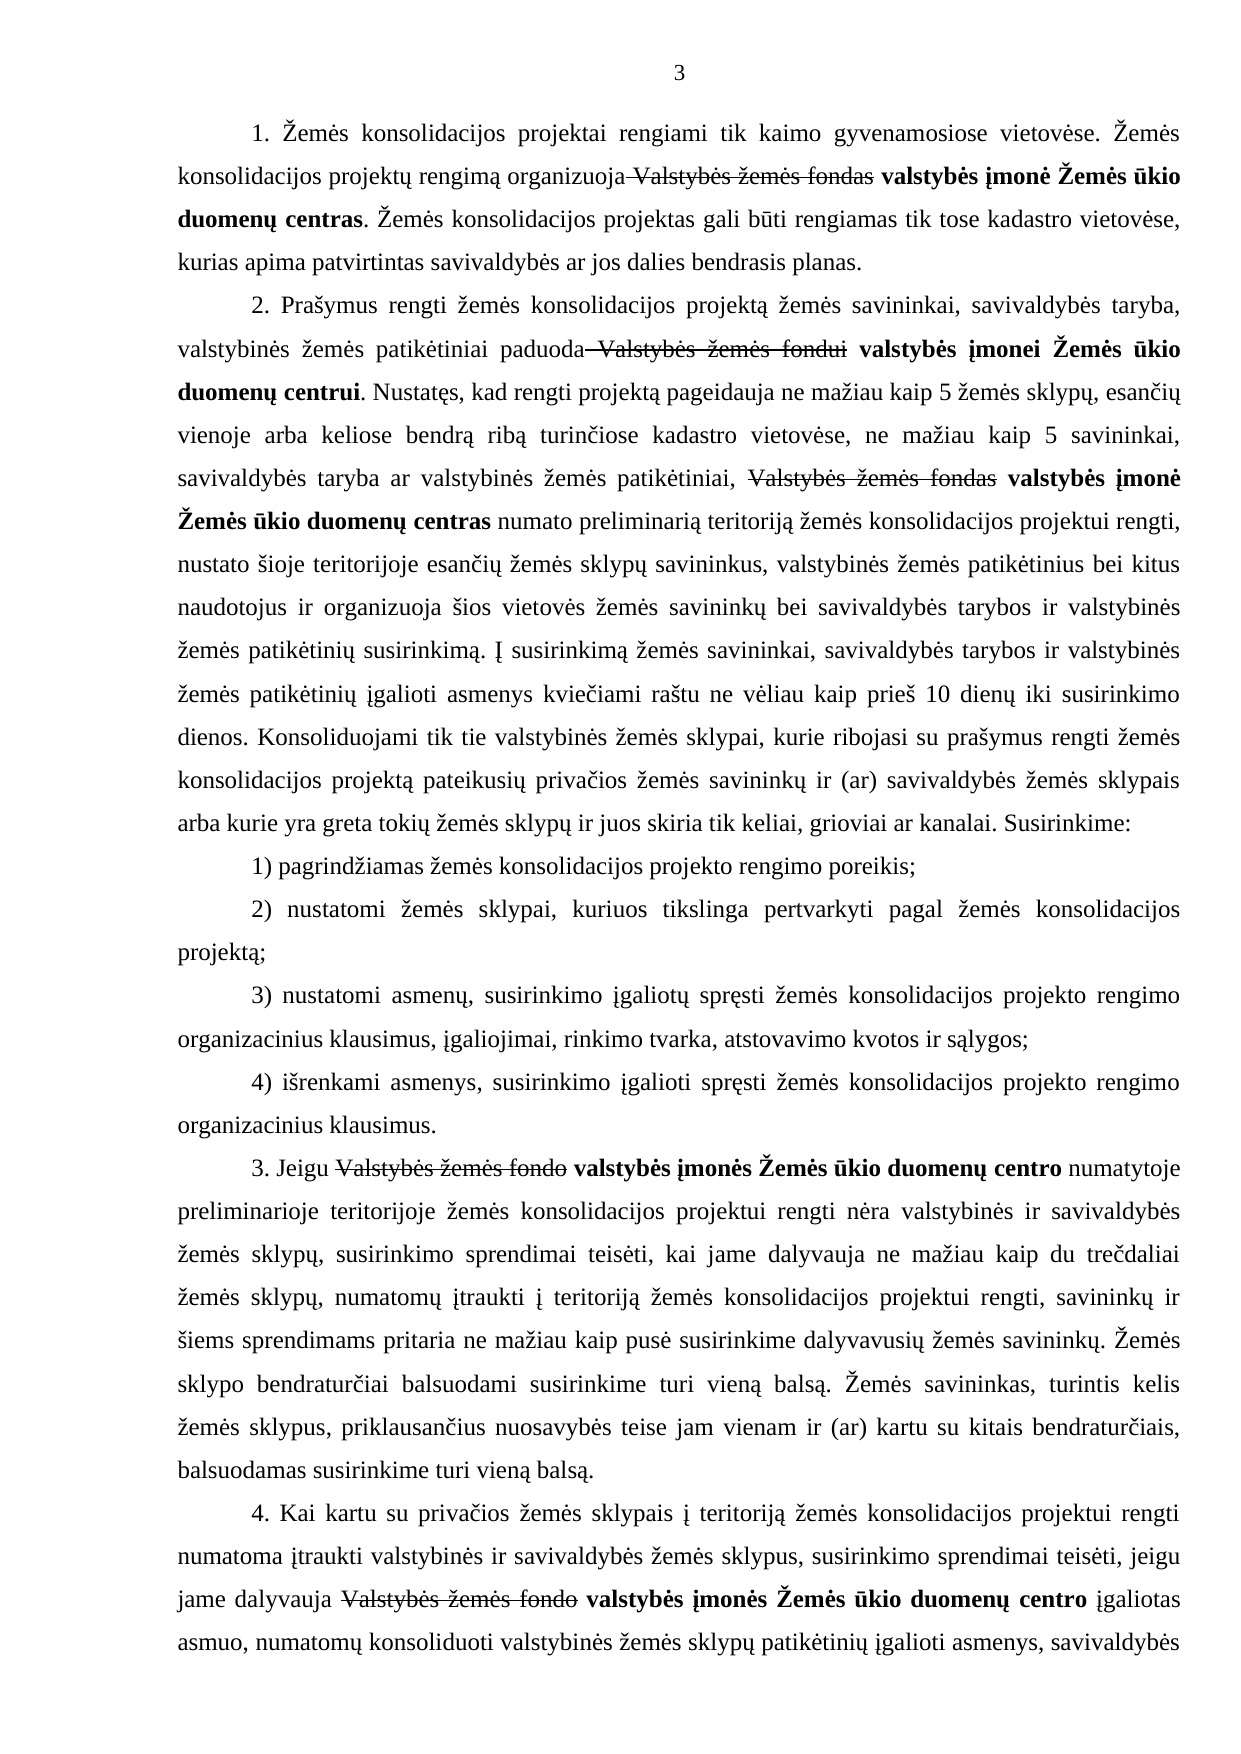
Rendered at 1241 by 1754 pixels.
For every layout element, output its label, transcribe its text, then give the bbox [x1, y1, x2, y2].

text 4. Kai kartu su privačios žemės sklypais į teritoriją žemės konsolidacijos projektui rengti numatoma įtraukti valstybinės ir savivaldybės žemės sklypus, susirinkimo sprendimai teisėti, jeigu jame dalyvauja Valstybės žemės fondo valstybės įmonės Žemės ūkio duomenų centro įgaliotas asmuo, numatomų konsoliduoti valstybinės žemės sklypų patikėtinių įgalioti asmenys, savivaldybės [177, 1498, 1181, 1656]
text 2. Prašymus rengti žemės konsolidacijos projektą žemės savininkai, savivaldybės taryba, valstybinės žemės patikėtiniai paduoda Valstybės žemės fondui valstybės įmonei Žemės ūkio duomenų centrui. Nustatęs, kad rengti projektą pageidauja ne mažiau kaip 5 žemės sklypų, esančių vienoje arba keliose bendrą ribą turinčiose kadastro vietovėse, ne mažiau kaip 5 savininkai, savivaldybės taryba ar valstybinės žemės patikėtiniai, Valstybės žemės fondas valstybės įmonė Žemės ūkio duomenų centras numato preliminarią teritoriją žemės konsolidacijos projektui rengti, nustato šioje teritorijoje esančių žemės sklypų savininkus, valstybinės žemės patikėtinius bei kitus naudotojus ir organizuoja šios vietovės žemės savininkų bei savivaldybės tarybos ir valstybinės žemės patikėtinių susirinkimą. Į susirinkimą žemės savininkai, savivaldybės tarybos ir valstybinės žemės patikėtinių įgalioti asmenys kviečiami raštu ne vėliau kaip prieš 10 dienų iki susirinkimo dienos. Konsoliduojami tik tie valstybinės žemės sklypai, kurie ribojasi su prašymus rengti žemės konsolidacijos projektą pateikusių privačios žemės savininkų ir (ar) savivaldybės žemės sklypais arba kurie yra greta tokių žemės sklypų ir juos skiria tik keliai, grioviai ar kanalai. Susirinkime: [177, 291, 1181, 837]
text 1) pagrindžiamas žemės konsolidacijos projekto rengimo poreikis; [177, 851, 1181, 880]
text 2) nustatomi žemės sklypai, kuriuos tikslinga pertvarkyti pagal žemės konsolidacijos projektą; [177, 894, 1181, 966]
text 3. Jeigu Valstybės žemės fondo valstybės įmonės Žemės ūkio duomenų centro numatytoje preliminarioje teritorijoje žemės konsolidacijos projektui rengti nėra valstybinės ir savivaldybės žemės sklypų, susirinkimo sprendimai teisėti, kai jame dalyvauja ne mažiau kaip du trečdaliai žemės sklypų, numatomų įtraukti į teritoriją žemės konsolidacijos projektui rengti, savininkų ir šiems sprendimams pritaria ne mažiau kaip pusė susirinkime dalyvavusių žemės savininkų. Žemės sklypo bendraturčiai balsuodami susirinkime turi vieną balsą. Žemės savininkas, turintis kelis žemės sklypus, priklausančius nuosavybės teise jam vienam ir (ar) kartu su kitais bendraturčiais, balsuodamas susirinkime turi vieną balsą. [177, 1153, 1181, 1484]
text 1. Žemės konsolidacijos projektai rengiami tik kaimo gyvenamosiose vietovėse. Žemės konsolidacijos projektų rengimą organizuoja Valstybės žemės fondas valstybės įmonė Žemės ūkio duomenų centras. Žemės konsolidacijos projektas gali būti rengiamas tik tose kadastro vietovėse, kurias apima patvirtintas savivaldybės ar jos dalies bendrasis planas. [177, 118, 1181, 276]
text 3) nustatomi asmenų, susirinkimo įgaliotų spręsti žemės konsolidacijos projekto rengimo organizacinius klausimus, įgaliojimai, rinkimo tvarka, atstovavimo kvotos ir sąlygos; [177, 981, 1181, 1052]
text 4) išrenkami asmenys, susirinkimo įgalioti spręsti žemės konsolidacijos projekto rengimo organizacinius klausimus. [177, 1067, 1181, 1139]
